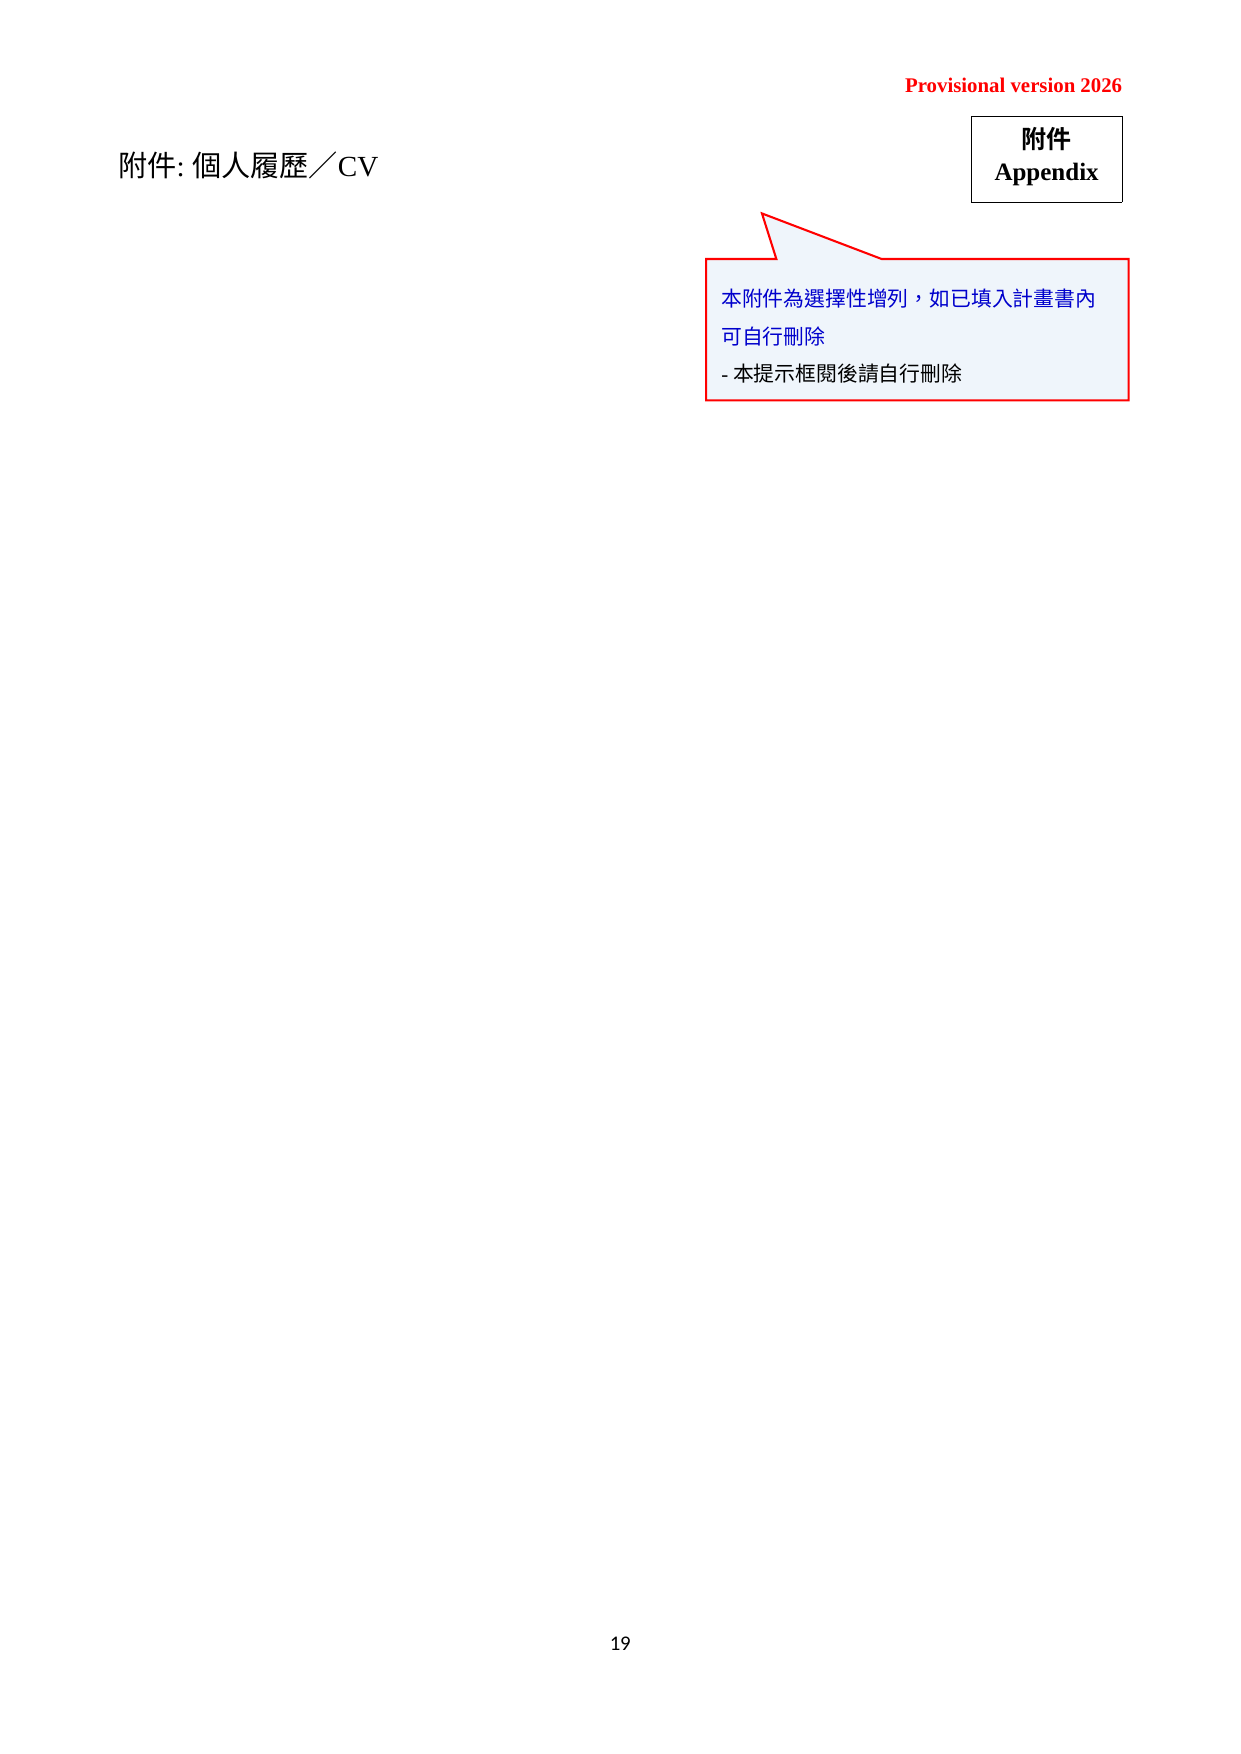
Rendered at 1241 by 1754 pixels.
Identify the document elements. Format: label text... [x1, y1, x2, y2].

text 附件 [986, 124, 1107, 155]
text 附件: 個人履歷／CV [118, 143, 971, 185]
text Appendix [986, 155, 1107, 186]
text [972, 117, 1122, 202]
